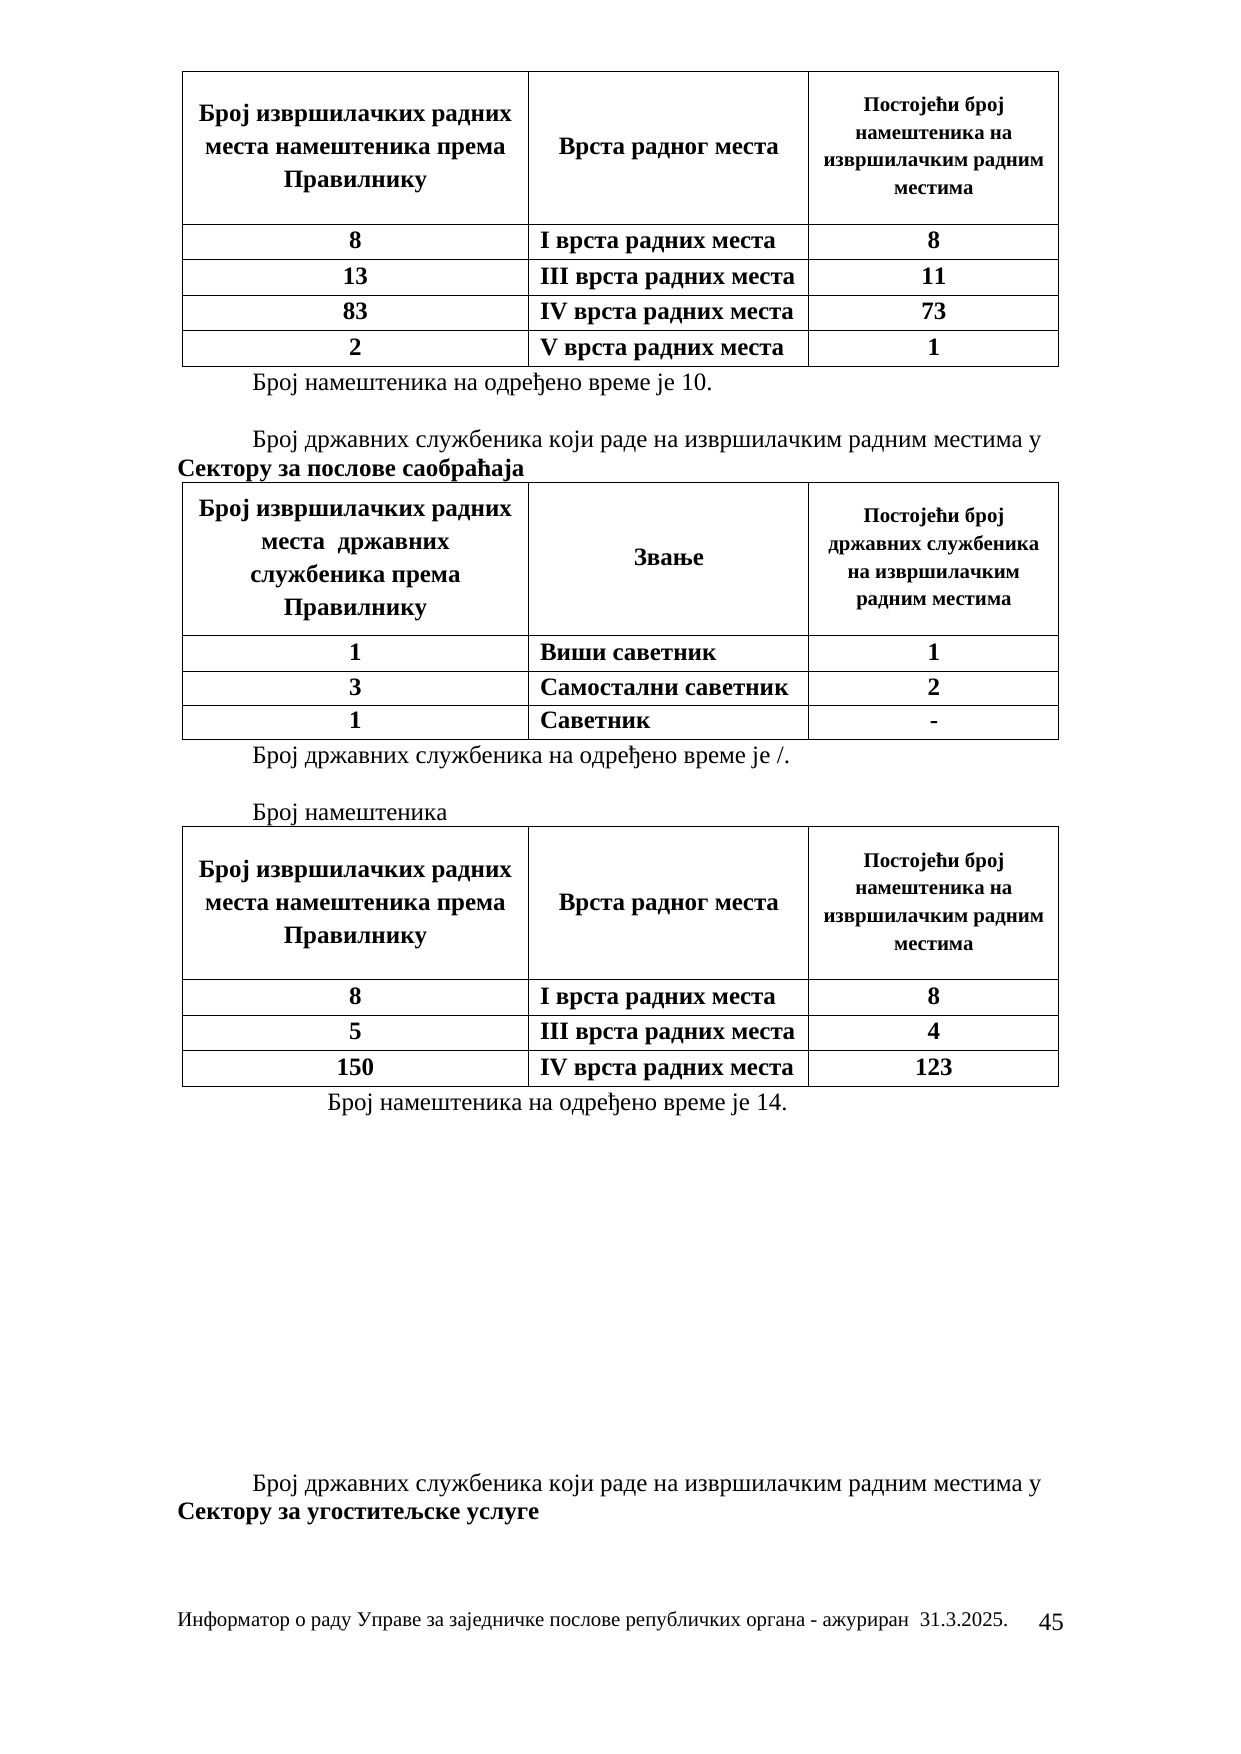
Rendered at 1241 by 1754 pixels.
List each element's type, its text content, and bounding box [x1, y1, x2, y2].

text Број државних службеника који раде на извршилачким радним местима у [177, 424, 1063, 453]
table_cell 4 [809, 1016, 1058, 1050]
table_header Број извршилачких радних места намештеника према Правилнику [183, 72, 528, 224]
table_cell 1 [183, 636, 528, 671]
table_cell 1 [183, 706, 528, 739]
table_header Број извршилачких радних места намештеника према Правилнику [183, 827, 528, 979]
table_cell 5 [183, 1016, 528, 1050]
text Сектору за послове саобраћаја [177, 453, 1063, 482]
table_header Врста радног места [529, 827, 808, 979]
text Број државних службеника на одређено време је /. [177, 740, 1063, 768]
table_cell 123 [809, 1051, 1058, 1086]
table_cell 1 [809, 331, 1058, 366]
table_cell 1 [809, 636, 1058, 671]
table_header Постојећи број намештеника на извршилачким радним местима [809, 72, 1058, 224]
table_cell 150 [183, 1051, 528, 1086]
table_cell IV врста радних места [529, 1051, 808, 1086]
text Број намештеника [177, 797, 1063, 826]
text Број намештeника на одређено време је 14. [177, 1087, 1063, 1115]
table_cell 8 [183, 980, 528, 1015]
table_cell 3 [183, 672, 528, 704]
table_cell 8 [809, 980, 1058, 1015]
table_cell Виши саветник [529, 636, 808, 671]
text Број државних службеника који раде на извршилачким радним местима у [177, 1468, 1063, 1496]
table_cell 8 [809, 225, 1058, 259]
table_cell IV врста радних места [529, 296, 808, 330]
table_cell I врста радних места [529, 980, 808, 1015]
table_cell V врста радних места [529, 331, 808, 366]
table_cell 2 [809, 672, 1058, 704]
table_header Врста радног места [529, 72, 808, 224]
table_header Звање [529, 483, 808, 635]
table_cell 11 [809, 260, 1058, 295]
table_cell 13 [183, 260, 528, 295]
table_header Број извршилачких радних места државних службеника према Правилнику [183, 483, 528, 635]
table_cell 73 [809, 296, 1058, 330]
table_cell 83 [183, 296, 528, 330]
table_header Постојећи број државних службеника на извршилачким радним местима [809, 483, 1058, 635]
text Сектору за угоститељске услуге [177, 1496, 1063, 1525]
table_cell 8 [183, 225, 528, 259]
table_cell I врста радних места [529, 225, 808, 259]
table_cell III врста радних места [529, 1016, 808, 1050]
text Број намештeника на одређено време је 10. [177, 367, 1063, 395]
table_cell III врста радних места [529, 260, 808, 295]
table_cell Самостални саветник [529, 672, 808, 704]
table_cell - [809, 706, 1058, 739]
table_cell 2 [183, 331, 528, 366]
table_header Постојећи број намештеника на извршилачким радним местима [809, 827, 1058, 979]
table_cell Саветник [529, 706, 808, 739]
